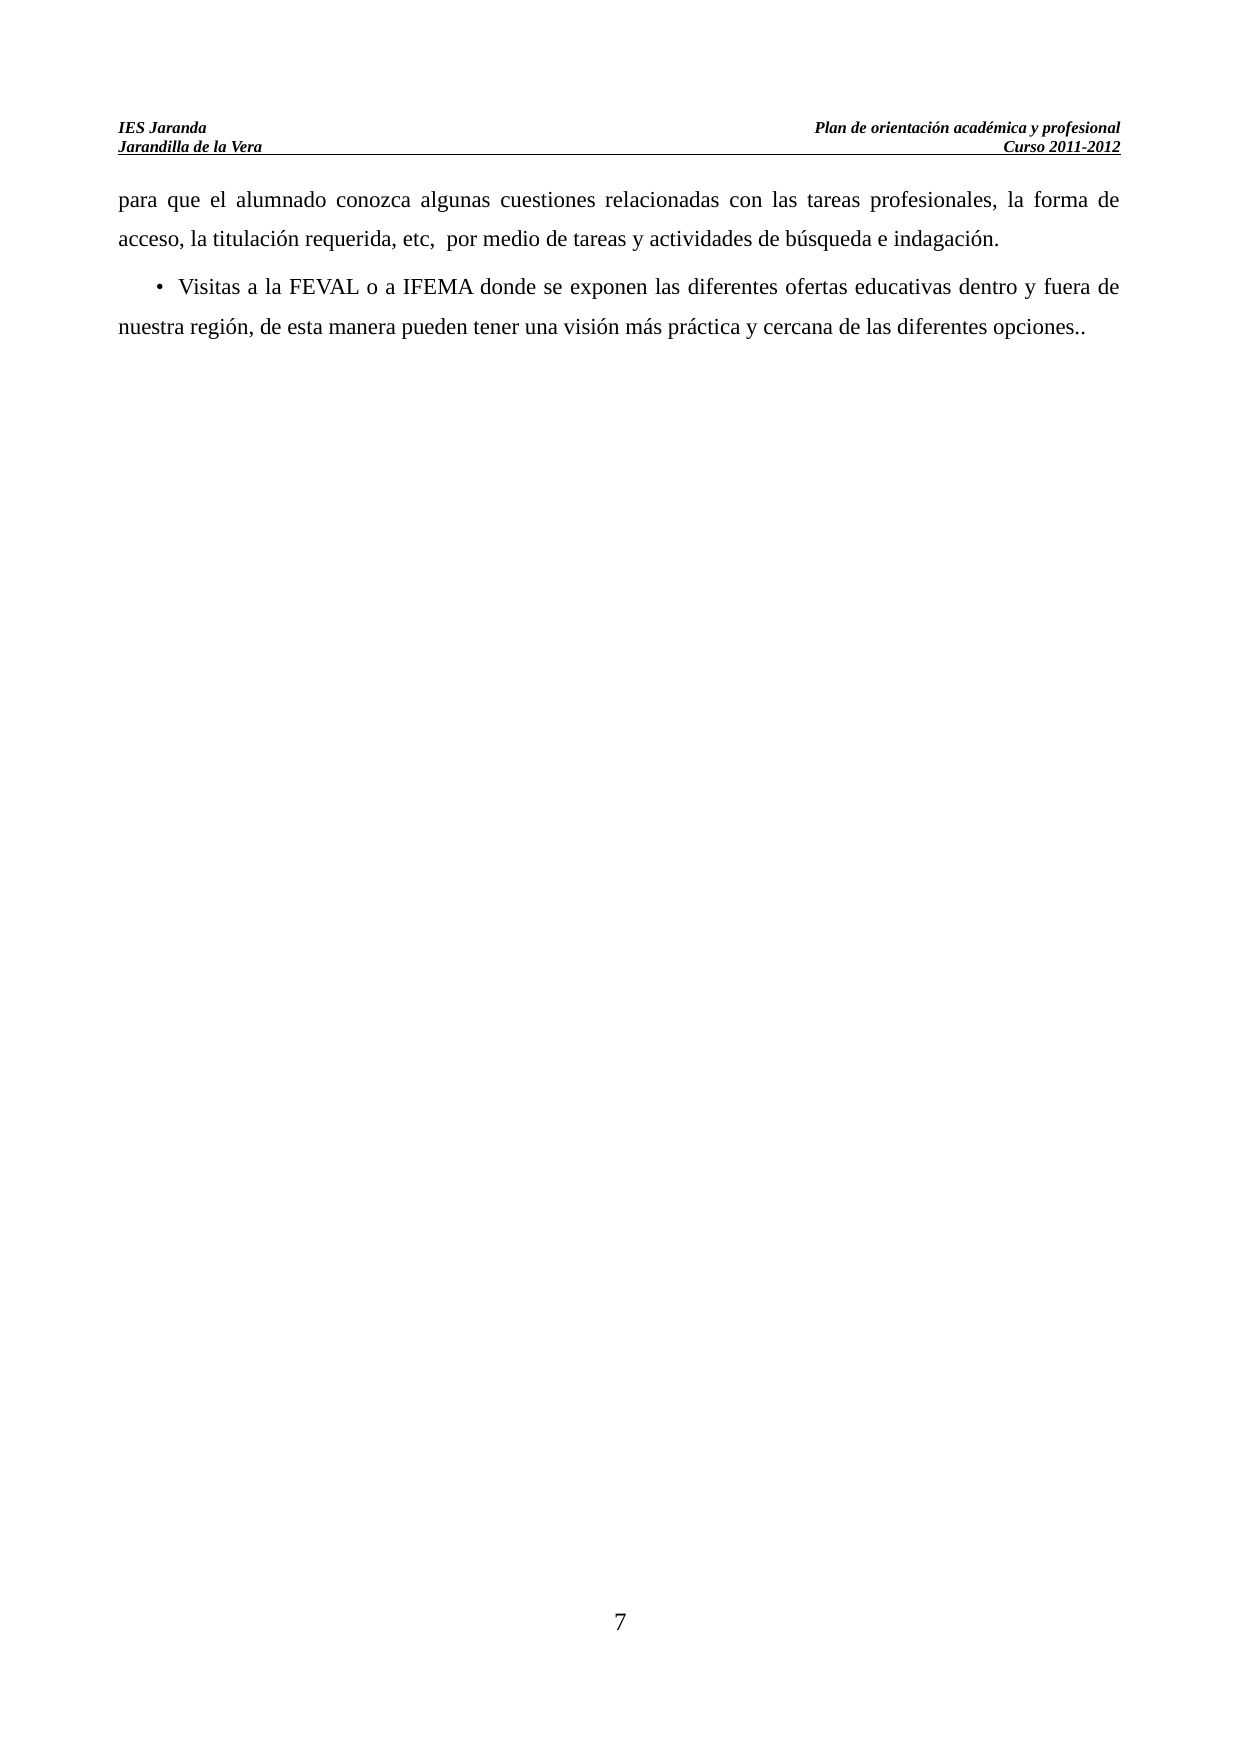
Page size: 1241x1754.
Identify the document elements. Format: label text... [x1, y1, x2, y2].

text • Visitas a la FEVAL o a IFEMA donde se exponen las diferentes ofertas educativas dentro y fuera de nuestra región, de esta manera pueden tener una visión más práctica y cercana de las diferentes opciones.. [118, 273, 1122, 339]
text para que el alumnado conozca algunas cuestiones relacionadas con las tareas profesionales, la forma de acceso, la titulación requerida, etc, por medio de tareas y actividades de búsqueda e indagación. [118, 186, 1122, 252]
